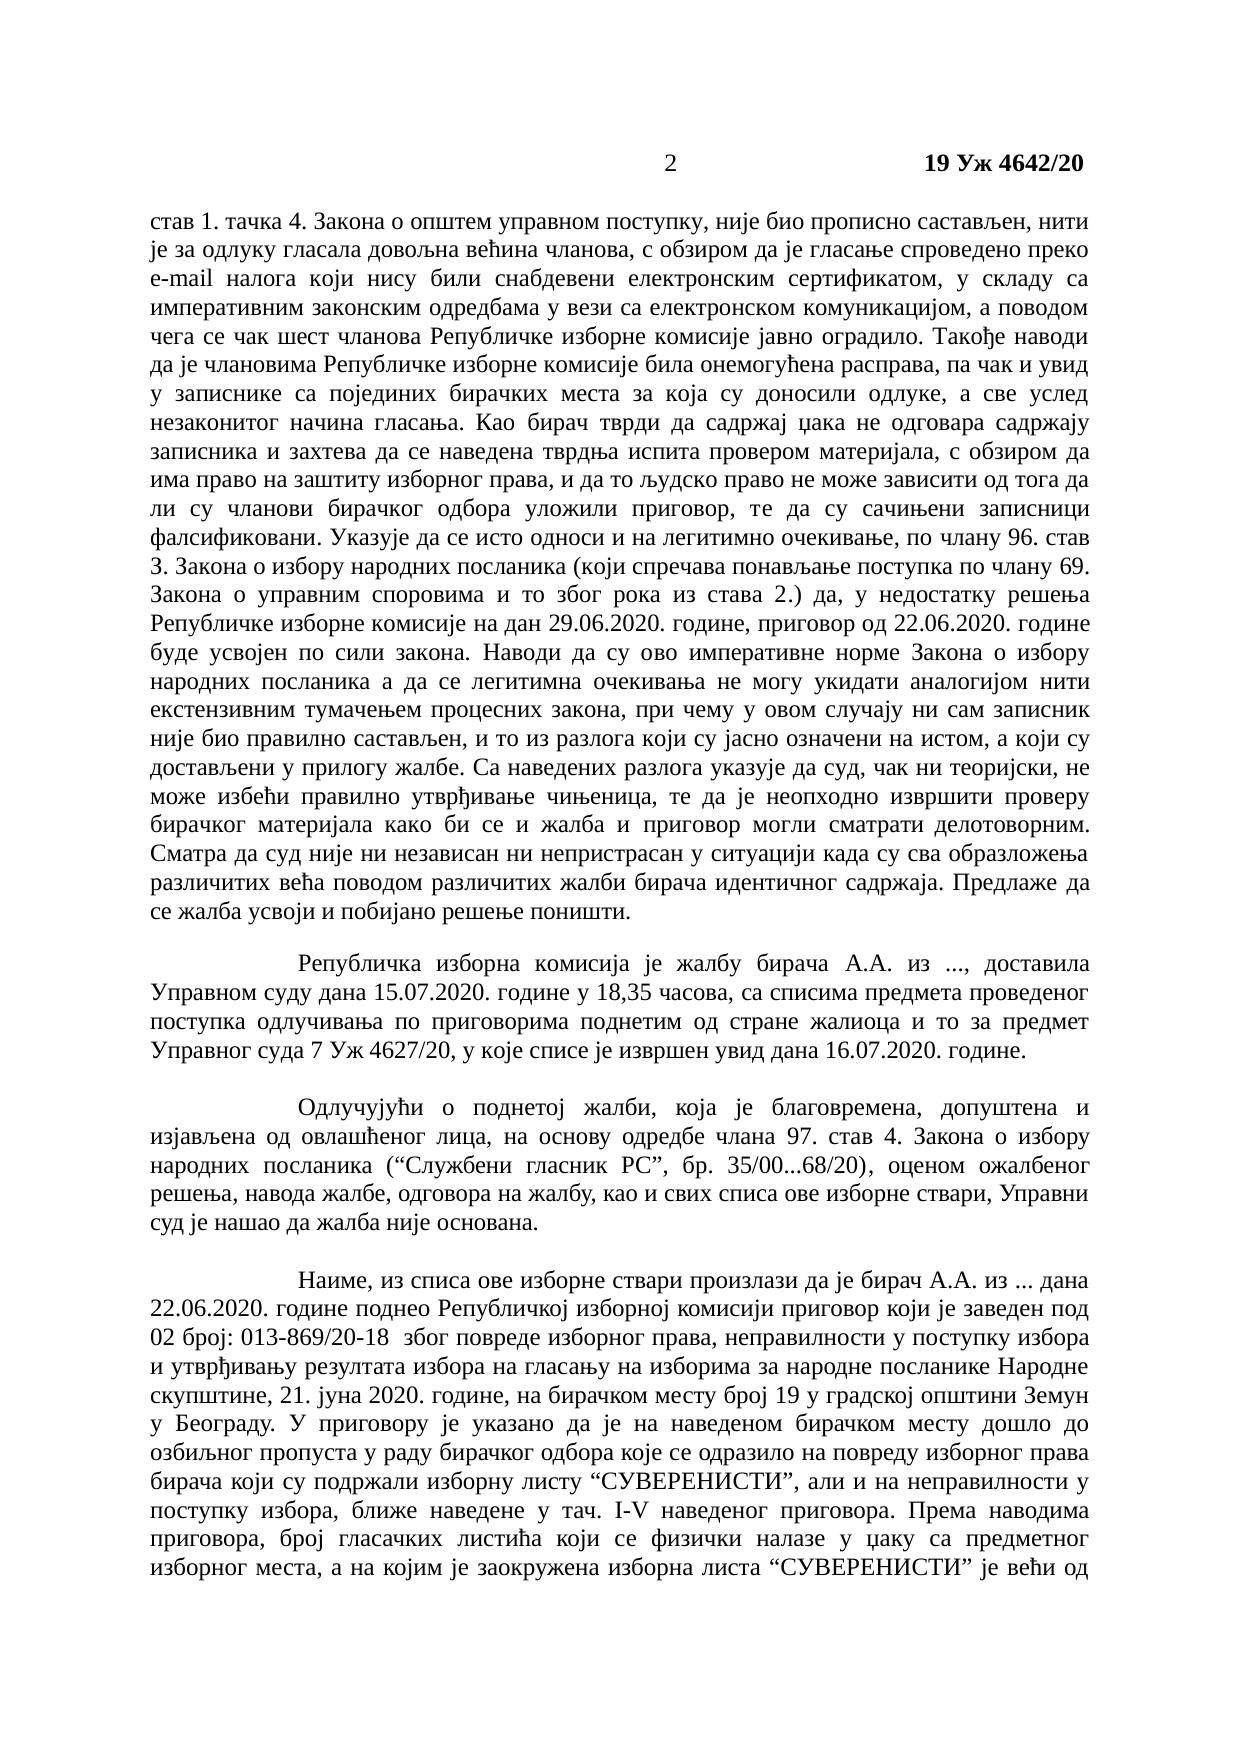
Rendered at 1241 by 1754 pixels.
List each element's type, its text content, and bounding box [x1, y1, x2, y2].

text Наиме, из списа ове изборне ствари произлази да је бирач A.A. из ... дана 22.06.2020. године поднео Републичкој изборној комисији приговор који је заведен под 02 број: 013-869/20-18 због повреде изборног права, неправилности у поступку избора и утврђивању резултата избора на гласању на изборима за народне посланике Народне скупштине, 21. јуна 2020. године, на бирачком месту број 19 у градској општини Земун у Београду. У приговору је указано да је на наведеном бирачком месту дошло до озбиљног пропуста у раду бирачког одбора које се одразило на повреду изборног права бирача који су подржали изборну листу “СУВЕРЕНИСТИ”, али и на неправилности у поступку избора, ближе наведене у тач. I-V наведеног приговора. Према наводима приговора, број гласачких листића који се физички налазе у џаку са предметног изборног места, а на којим је заокружена изборна листа “СУВЕРЕНИСТИ” је већи од [150, 1265, 1090, 1581]
text Републичка изборна комисија је жалбу бирача A.A. из ..., доставила Управном суду дана 15.07.2020. године у 18,35 часова, са списима предмета проведеног поступка одлучивања по приговорима поднетим од стране жалиоца и то за предмет Управног суда 7 Уж 4627/20, у које списе је извршен увид дана 16.07.2020. године. [150, 948, 1090, 1063]
text Одлучујући о поднетој жалби, која је благовремена, допуштена и изјављена од овлашћеног лица, на основу одредбе члана 97. став 4. Закона о избору народних посланика (“Службени гласник РС”, бр. 35/00...68/20), оценом ожалбеног решења, навода жалбе, одговора на жалбу, као и свих списа ове изборне ствари, Управни суд је нашао да жалба није основана. [150, 1092, 1090, 1236]
text став 1. тачка 4. Закона о општем управном поступку, није био прописно састављен, нити је за одлуку гласала довољна већина чланова, с обзиром да је гласање спроведено преко e-mail налога који нису били снабдевени електронским сертификатом, у складу са императивним законским одредбама у вези са електронском комуникацијом, а поводом чега се чак шест чланова Републичке изборне комисије јавно оградило. Такође наводи да је члановима Републичке изборне комисије била онемогућена расправа, па чак и увид у записнике са појединих бирачких места за која су доносили одлуке, а све услед незаконитог начина гласања. Као бирач тврди да садржај џака не одговара садржају записника и захтева да се наведена тврдња испита провером материјала, с обзиром да има право на заштиту изборног права, и да то људско право не може зависити од тога да ли су чланови бирачког одбора уложили приговор, те да су сачињени записници фалсификовани. Указује да се исто односи и на легитимно очекивање, по члану 96. став З. Закона о избору народних посланика (који спречава понављање поступка по члану 69. Закона о управним споровима и то због рока из става 2.) да, у недостатку решења Републичке изборне комисије на дан 29.06.2020. године, приговор од 22.06.2020. године буде усвојен по сили закона. Наводи да су ово императивне норме Закона о избору народних посланика а да се легитимна очекивања не могу укидати аналогијом нити екстензивним тумачењем процесних закона, при чему у овом случају ни сам записник није био правилно састављен, и то из разлога који су јасно означени на истом, а који су достављени у прилогу жалбе. Са наведених разлога указује да суд, чак ни теоријски, не може избећи правилно утврђивање чињеница, те да је неопходно извршити проверу бирачког материјала како би се и жалба и приговор могли сматрати делотоворним. Сматра да суд није ни независан ни непристрасан у ситуацији када су сва образложења различитих већа поводом различитих жалби бирача идентичног садржаја. Предлаже да се жалба усвоји и побијано решење поништи. [150, 206, 1090, 924]
